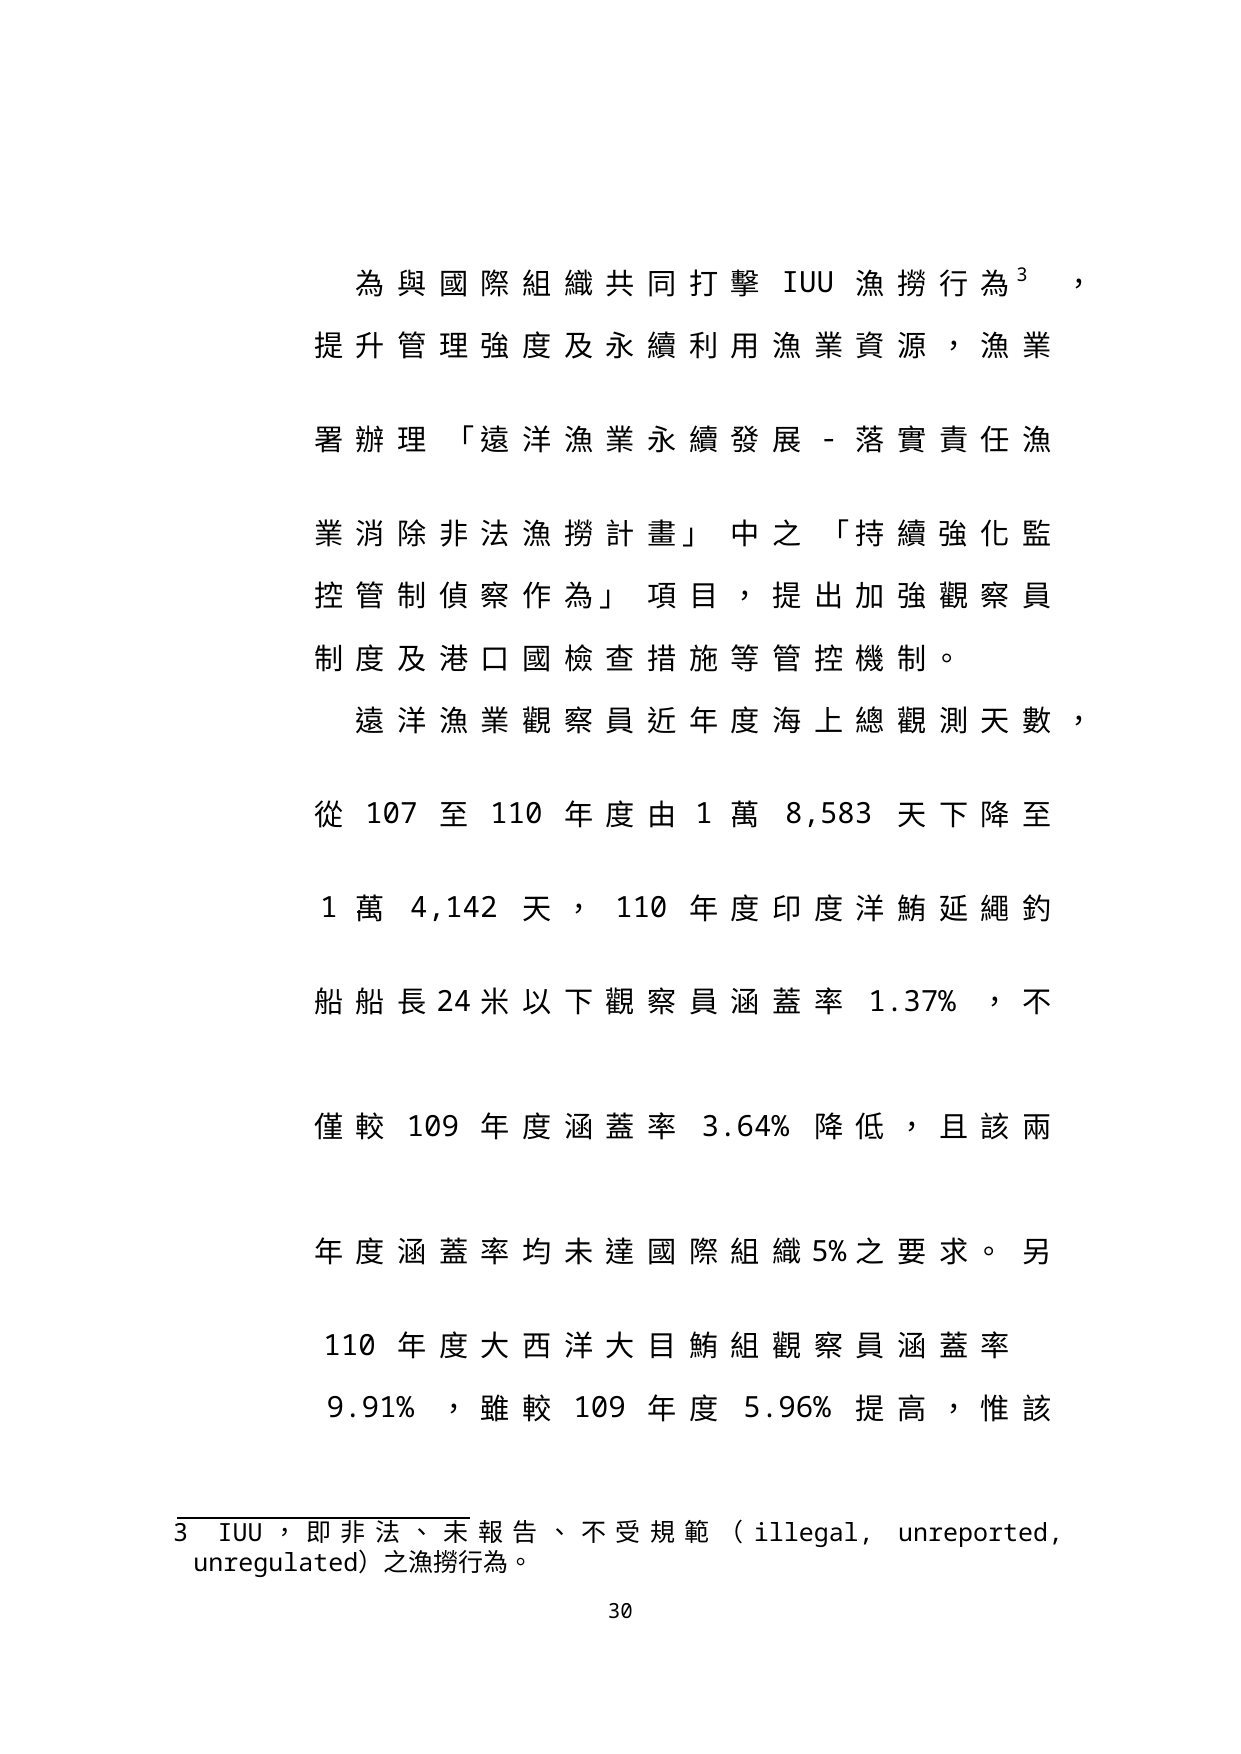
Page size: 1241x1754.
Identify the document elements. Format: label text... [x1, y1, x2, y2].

text 遠洋漁業觀察員近年度海上總觀測天數，從107至110年度由1萬8,583天下降至1萬4,142天，110年度印度洋鮪延繩釣船船長24米以下觀察員涵蓋率1.37%，不僅較109年度涵蓋率3.64%降低，且該兩年度涵蓋率均未達國際組織5%之要求。另110年度大西洋大目鮪組觀察員涵蓋率9.91%，雖較109年度5.96%提高，惟該兩年度均未達我國所設標準10%之要求。至大西洋長鰭鮪組110年度觀察員涵蓋率5.60%，雖較109年度5.13%略增，且達國際組織5%之要求，惟較108年度9.42%下降甚多(詳表1）。 [271, 677, 1058, 1427]
text 為與國際組織共同打擊IUU漁撈行為，提升管理強度及永續利用漁業資源，漁業署辦理「遠洋漁業永續發展-落實責任漁業消除非法漁撈計畫」中之「持續強化監控管制偵察作為」項目，提出加強觀察員制度及港口國檢查措施等管控機制。 [271, 177, 1058, 677]
text IUU，即非法、未報告、不受規範（illegal, unreported, unregulated）之漁撈行為。 [173, 1518, 1063, 1577]
